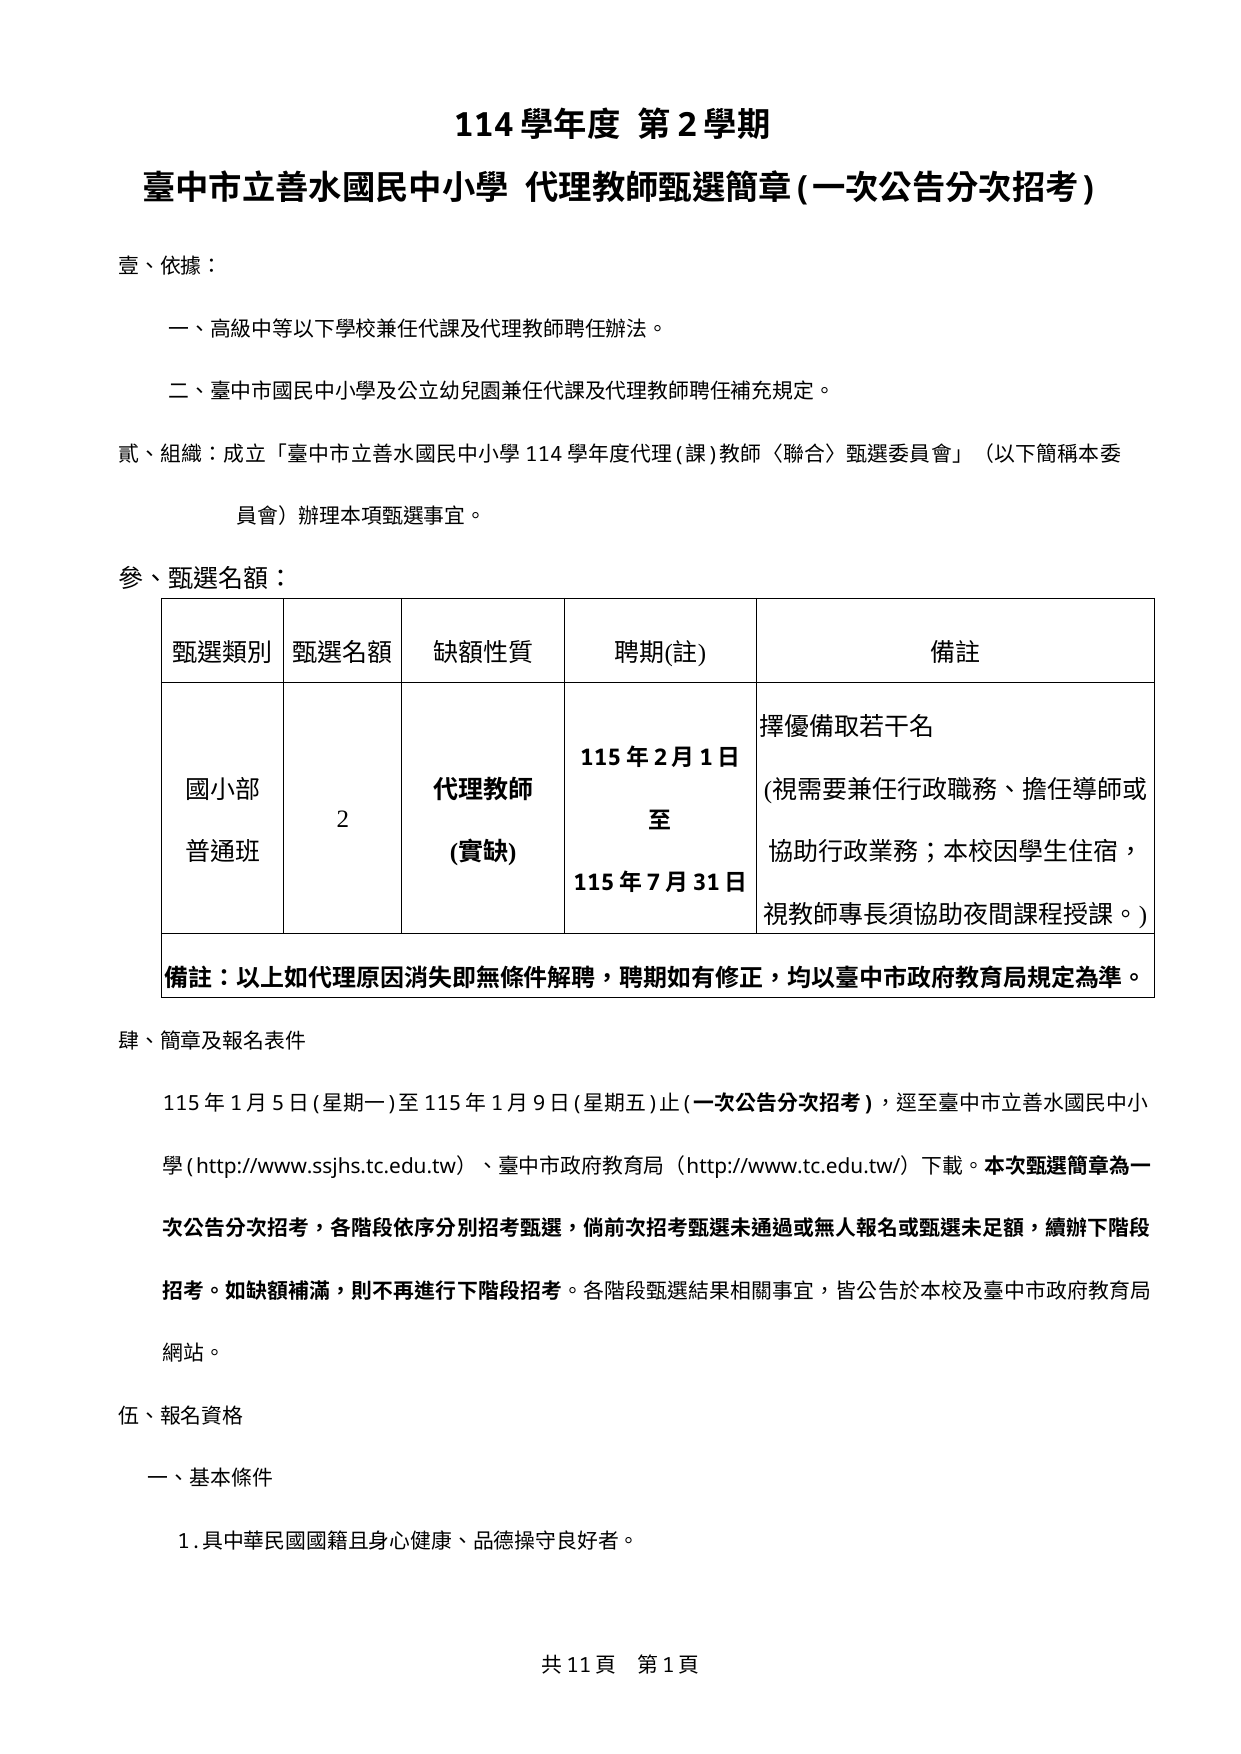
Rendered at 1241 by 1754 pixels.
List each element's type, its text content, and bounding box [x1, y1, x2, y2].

table_header 缺額性質 [402, 599, 564, 682]
table_cell 代理教師 (實缺) [402, 683, 564, 933]
table_header 聘期(註) [565, 599, 756, 682]
text 二、臺中市國民中小學及公立幼兒園兼任代課及代理教師聘任補充規定。 [143, 348, 1122, 410]
table_cell 115年2月1日 至 115年7月31日 [565, 683, 756, 933]
table_cell 國小部 普通班 [162, 683, 283, 933]
table_cell 擇優備取若干名 (視需要兼任行政職務、擔任導師或協助行政業務；本校因學生住宿，視教師專長須協助夜間課程授課。) [757, 683, 1154, 933]
text 114學年度 第2學期 臺中市立善水國民中小學 代理教師甄選簡章(一次公告分次招考) [118, 81, 1122, 206]
text 一、基本條件 [148, 1435, 1122, 1498]
text 壹、依據： [118, 223, 1122, 285]
text 一、高級中等以下學校兼任代課及代理教師聘任辦法。 [143, 285, 1122, 348]
text 115年1月5日(星期一)至115年1月9日(星期五)止(一次公告分次招考)，逕至臺中市立善水國民中小學(http://www.ssjhs.tc.edu.tw）、臺中市政府教育局（http://www.tc.edu.tw/）下載。本次甄選簡章為一次公告分次招考，各階段依序分別招考甄選，倘前次招考甄選未通過或無人報名或甄選未足額，續辦下階段招考。如缺額補滿，則不再進行下階段招考。各階段甄選結果相關事宜，皆公告於本校及臺中市政府教育局網站。 [162, 1060, 1152, 1373]
text 參、甄選名額： [118, 535, 1122, 598]
text 1.具中華民國國籍且身心健康、品德操守良好者。 [177, 1498, 1122, 1560]
table_cell 備註：以上如代理原因消失即無條件解聘，聘期如有修正，均以臺中市政府教育局規定為準。 [162, 934, 1154, 997]
table_header 甄選名額 [284, 599, 401, 682]
text 伍、報名資格 [118, 1373, 1122, 1435]
table_cell 2 [284, 683, 401, 933]
text 肆、簡章及報名表件 [118, 998, 1122, 1060]
table_header 備註 [757, 599, 1154, 682]
table_header 甄選類別 [162, 599, 283, 682]
text 貳、組織：成立「臺中市立善水國民中小學114學年度代理(課)教師〈聯合〉甄選委員會」（以下簡稱本委員會）辦理本項甄選事宜。 [118, 410, 1122, 535]
